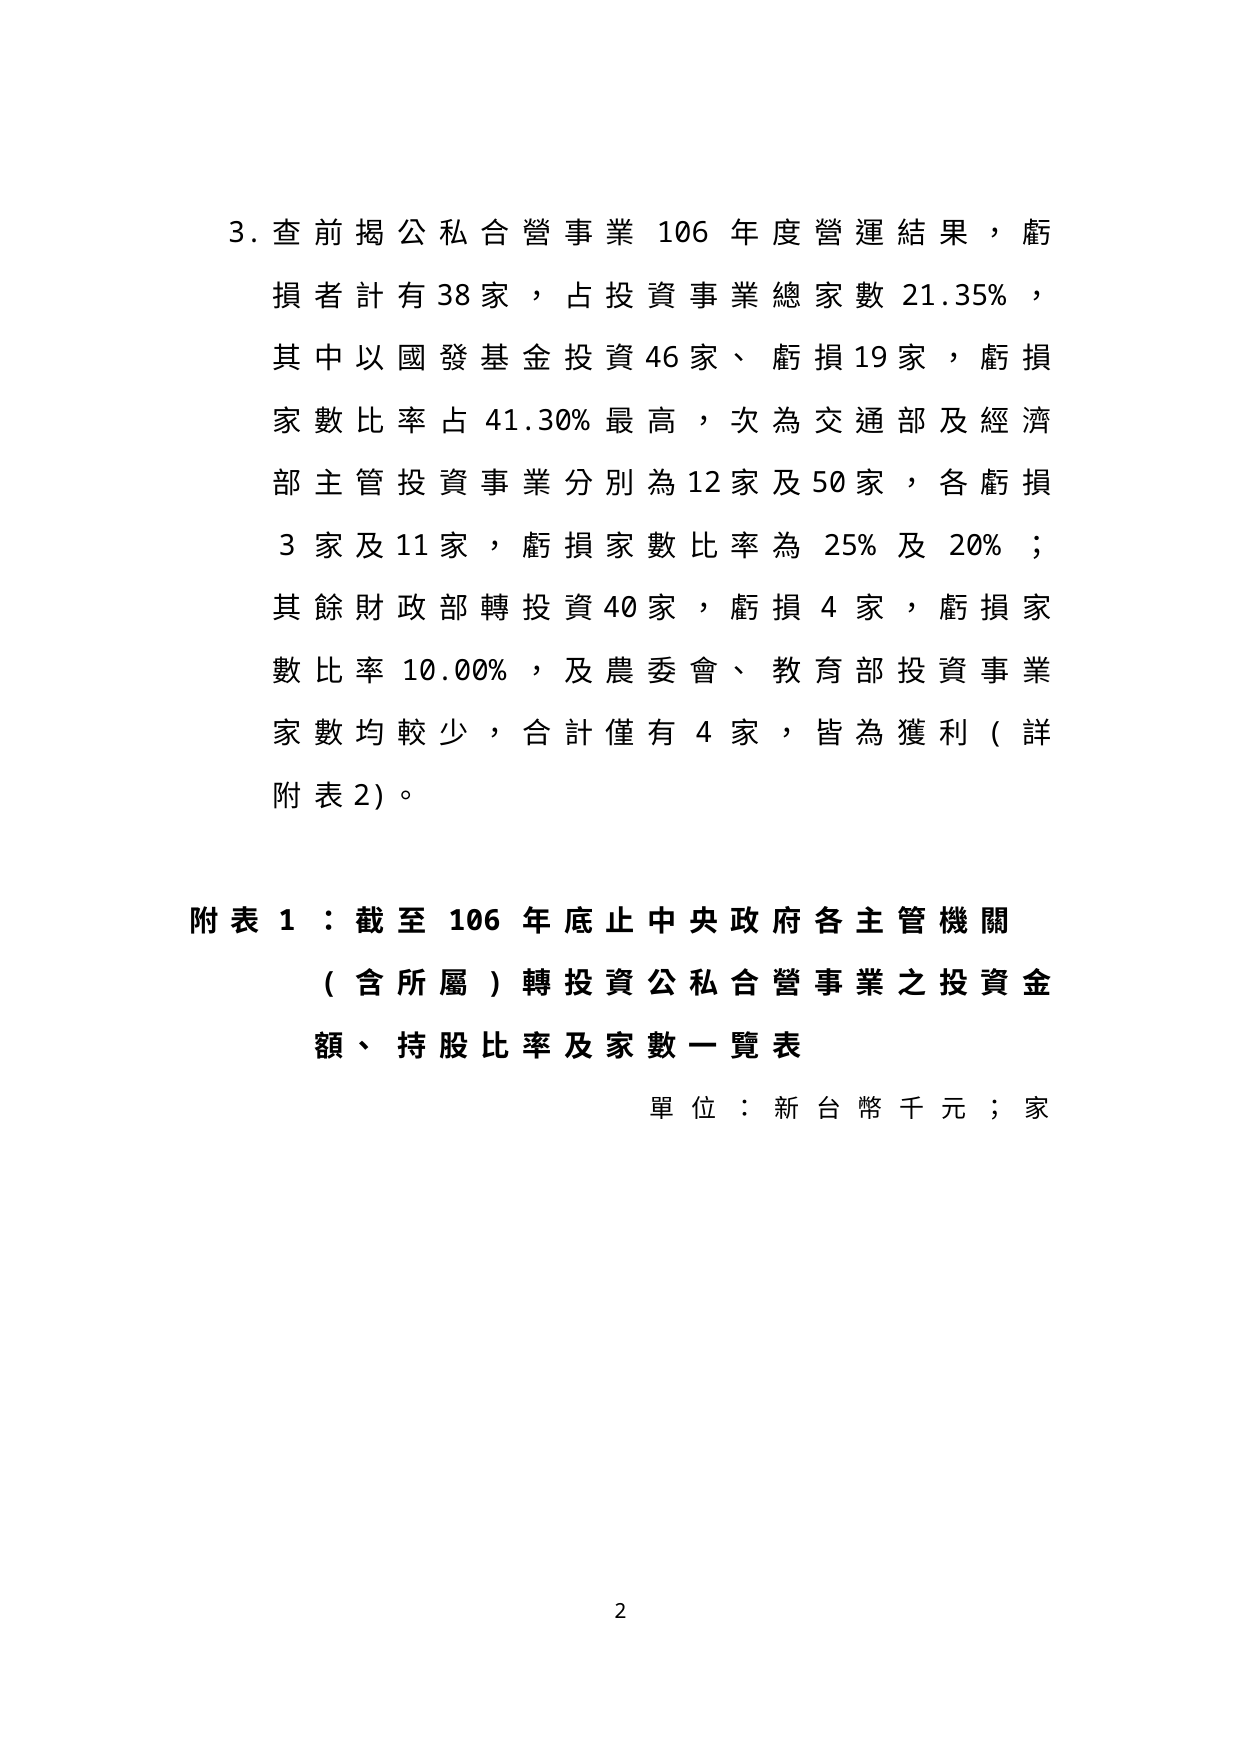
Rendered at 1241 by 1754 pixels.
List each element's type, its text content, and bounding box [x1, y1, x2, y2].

text 附表1：截至106年底止中央政府各主管機關(含所屬)轉投資公私合營事業之投資金額、持股比率及家數一覽表 [183, 877, 1058, 1064]
text 3.查前揭公私合營事業106年度營運結果，虧損者計有38家，占投資事業總家數21.35%，其中以國發基金投資46家、虧損19家，虧損家數比率占41.30%最高，次為交通部及經濟部主管投資事業分別為12家及50家，各虧損3家及11家，虧損家數比率為25%及20%；其餘財政部轉投資40家，虧損4家，虧損家數比率10.00%，及農委會、教育部投資事業家數均較少，合計僅有4家，皆為獲利(詳附表2)。 [214, 189, 1058, 814]
text 單位：新台幣千元；家 [183, 1064, 1058, 1127]
